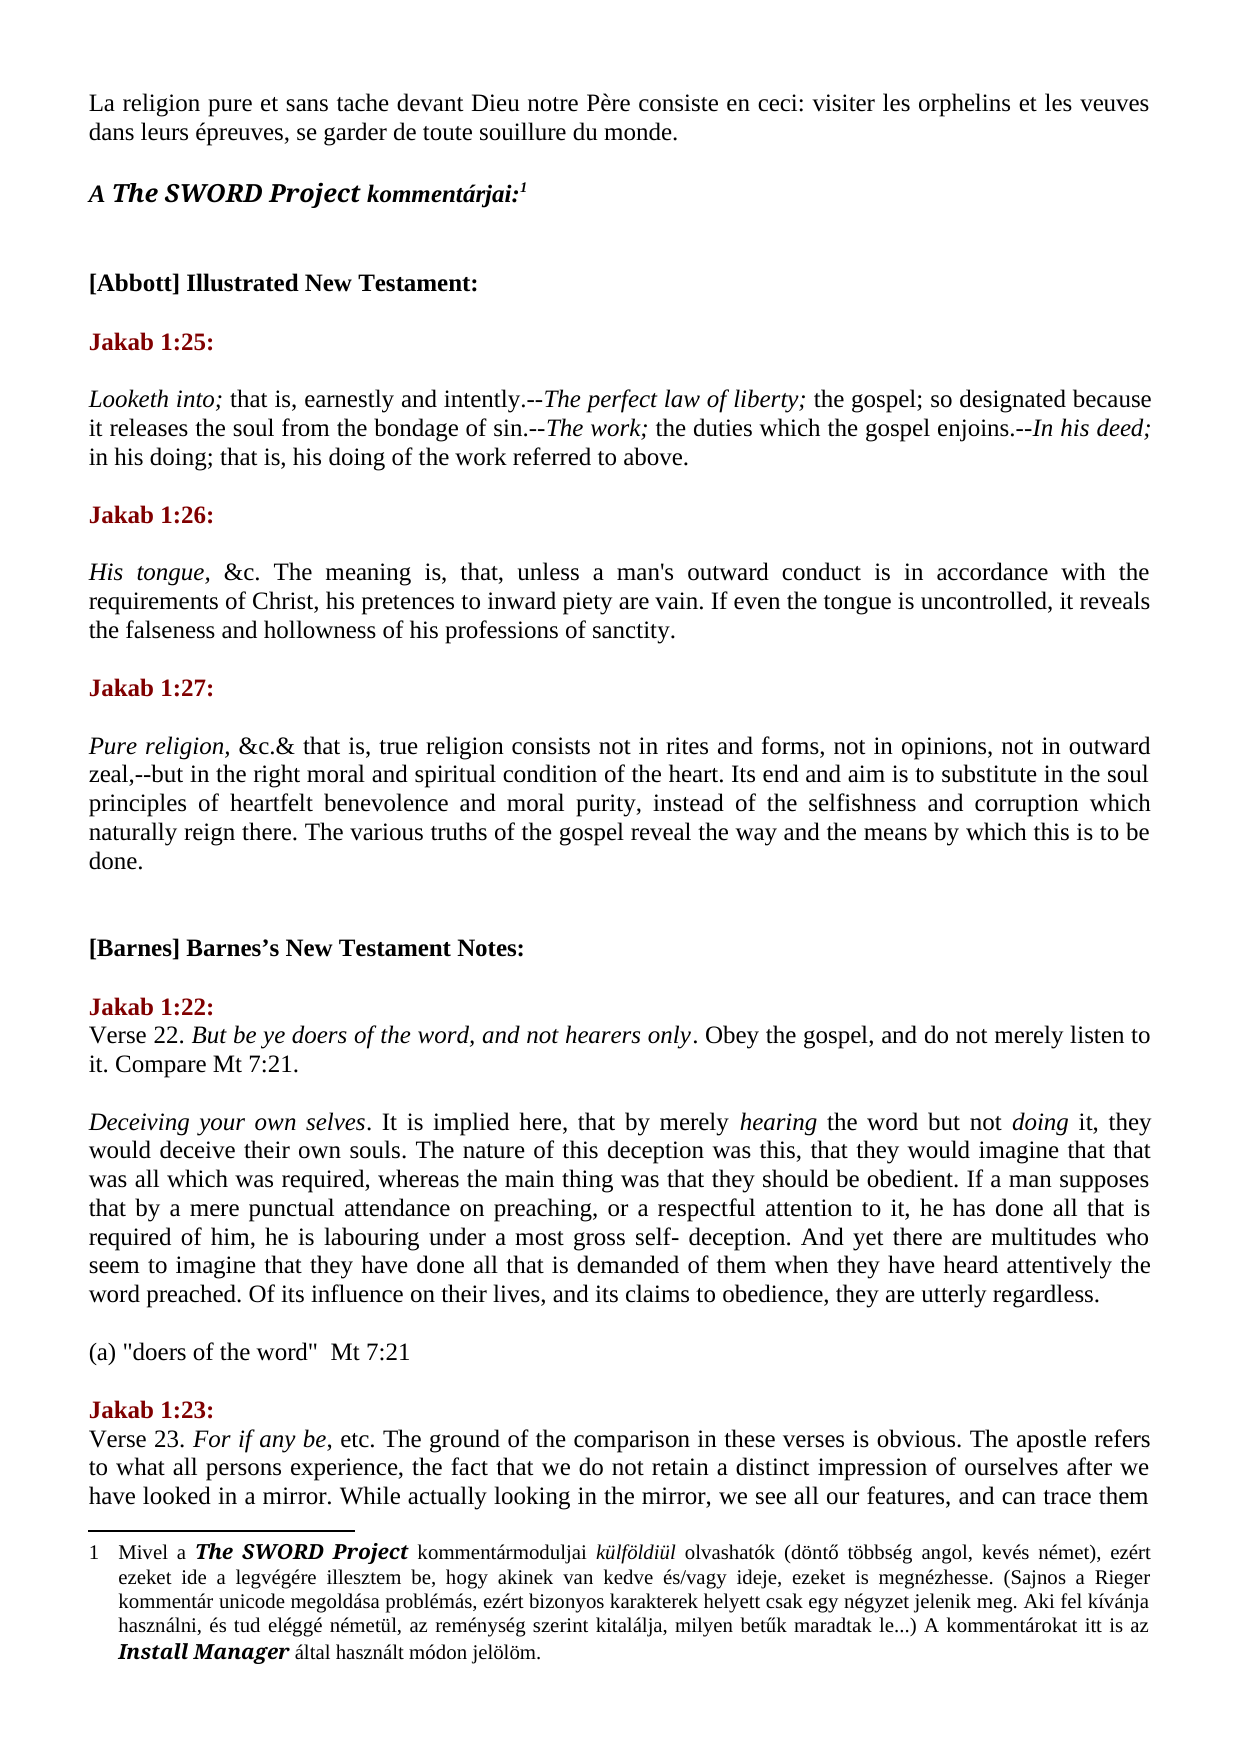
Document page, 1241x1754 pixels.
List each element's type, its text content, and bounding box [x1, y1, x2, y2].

text La religion pure et sans tache devant Dieu notre Père consiste en ceci: visiter les orphelins et les veuves dans leurs épreuves, se garder de toute souillure du monde. [88, 88, 1152, 146]
text A The SWORD Project kommentárjai: [88, 176, 1152, 209]
text [Barnes] Barnes’s New Testament Notes: [88, 933, 1152, 962]
text His tongue, &c. The meaning is, that, unless a man's outward conduct is in accordance with the requirements of Christ, his pretences to inward piety are vain. If even the tongue is uncontrolled, it reveals the falseness and hollowness of his professions of sanctity. [88, 557, 1152, 644]
text Pure religion, &c.& that is, true religion consists not in rites and forms, not in opinions, not in outward zeal,--but in the right moral and spiritual condition of the heart. Its end and aim is to substitute in the soul principles of heartfelt benevolence and moral purity, instead of the selfishness and corruption which naturally reign there. The various truths of the gospel reveal the way and the means by which this is to be done. [88, 731, 1152, 874]
text Jakab 1:22: [88, 992, 1152, 1021]
text Verse 22. But be ye doers of the word, and not hearers only. Obey the gospel, and do not merely listen to it. Compare Mt 7:21. Deceiving your own selves. It is implied here, that by merely hearing the word but not doing it, they would deceive their own souls. The nature of this deception was this, that they would imagine that that was all which was required, whereas the main thing was that they should be obedient. If a man supposes that by a mere punctual attendance on preaching, or a respectful attention to it, he has done all that is required of him, he is labouring under a most gross self- deception. And yet there are multitudes who seem to imagine that they have done all that is demanded of them when they have heard attentively the word preached. Of its influence on their lives, and its claims to obedience, they are utterly regardless. (a) "doers of the word" Mt 7:21 [88, 1021, 1152, 1366]
text Jakab 1:25: [88, 327, 1152, 356]
text Jakab 1:26: [88, 500, 1152, 529]
text Mivel a The SWORD Project kommentármoduljai külföldiül olvashatók (döntő többség angol, kevés német), ezért ezeket ide a legvégére illesztem be, hogy akinek van kedve és/vagy ideje, ezeket is megnézhesse. (Sajnos a Rieger kommentár unicode megoldása problémás, ezért bizonyos karakterek helyett csak egy négyzet jelenik meg. Aki fel kívánja használni, és tud eléggé németül, az reménység szerint kitalálja, milyen betűk maradtak le...) A kommentárokat itt is az Install Manager által használt módon jelölöm. [88, 1537, 1152, 1665]
text [Abbott] Illustrated New Testament: [88, 268, 1152, 297]
text Jakab 1:23: [88, 1395, 1152, 1424]
text Verse 23. For if any be, etc. The ground of the comparison in these verses is obvious. The apostle refers to what all persons experience, the fact that we do not retain a distinct impression of ourselves after we have looked in a mirror. While actually looking in the mirror, we see all our features, and can trace them [88, 1424, 1152, 1510]
text Jakab 1:27: [88, 673, 1152, 702]
text Looketh into; that is, earnestly and intently.--The perfect law of liberty; the gospel; so designated because it releases the soul from the bondage of sin.--The work; the duties which the gospel enjoins.--In his deed; in his doing; that is, his doing of the work referred to above. [88, 384, 1152, 471]
